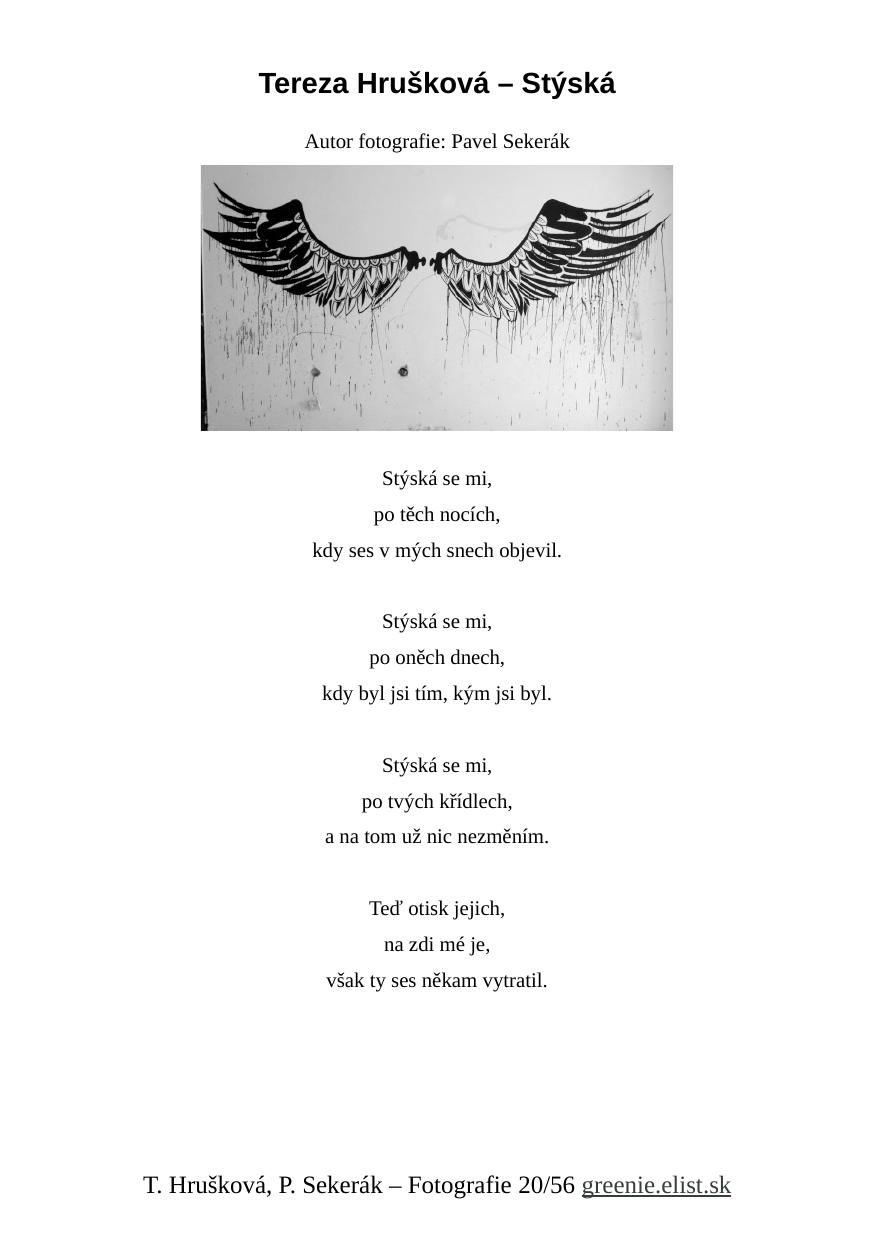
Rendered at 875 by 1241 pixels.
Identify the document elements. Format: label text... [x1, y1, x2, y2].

text po tvých křídlech, [41, 788, 833, 813]
text kdy byl jsi tím, kým jsi byl. [41, 681, 833, 705]
text Stýská se mi, [41, 609, 833, 633]
text po oněch dnech, [41, 645, 833, 669]
text a na tom už nic nezměním. [41, 824, 833, 848]
text Autor fotografie: Pavel Sekerák [41, 129, 833, 153]
text však ty ses někam vytratil. [41, 968, 833, 992]
text na zdi mé je, [41, 932, 833, 956]
text kdy ses v mých snech objevil. [41, 538, 833, 562]
text Stýská se mi, [41, 753, 833, 777]
text po těch nocích, [41, 502, 833, 526]
text Stýská se mi, [41, 466, 833, 490]
subtitle Tereza Hrušková – Stýská [41, 66, 833, 100]
text Teď otisk jejich, [41, 896, 833, 920]
picture [200, 165, 674, 431]
